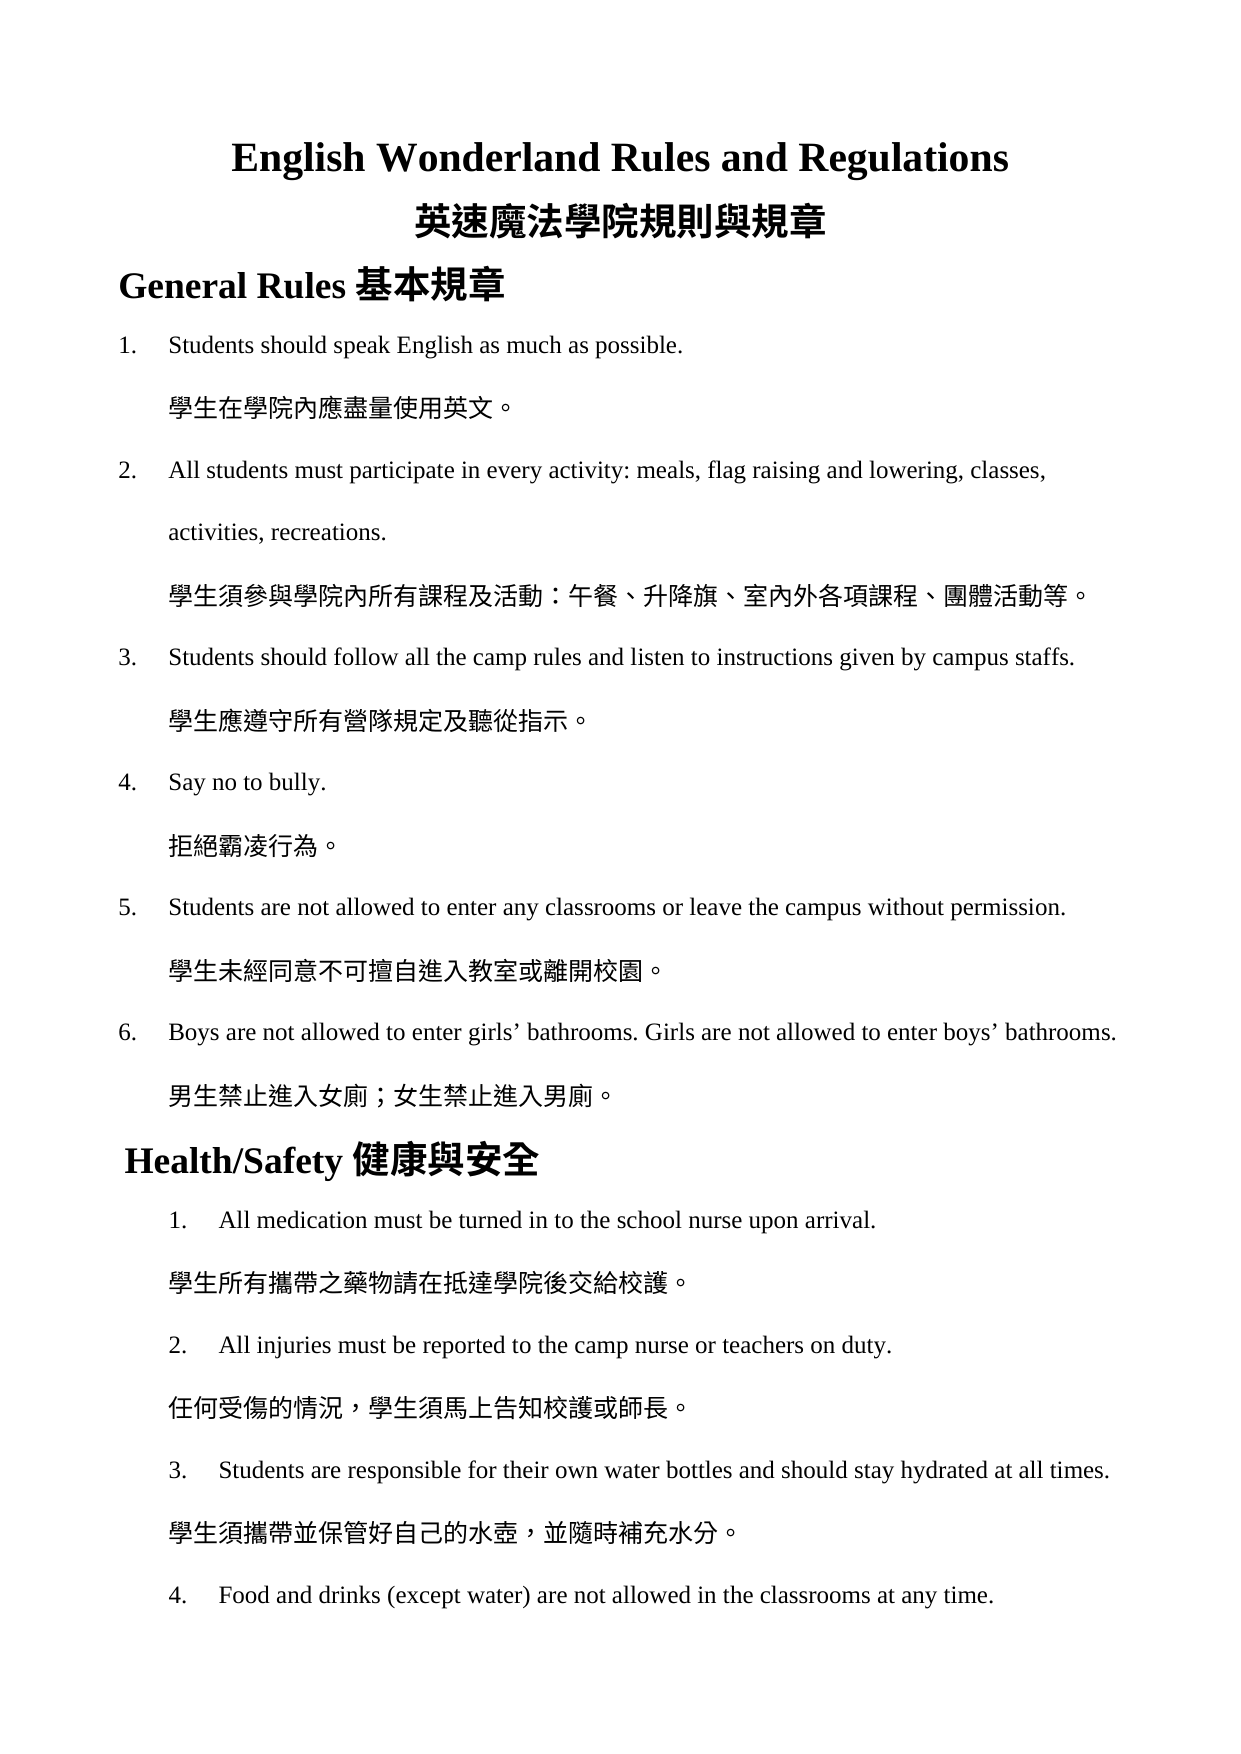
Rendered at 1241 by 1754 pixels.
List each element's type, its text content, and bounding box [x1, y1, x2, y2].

text Health/Safety 健康與安全 [118, 1115, 1122, 1177]
list All students must participate in every activity: meals, flag raising and lowering, classes, activities, recreations. [118, 427, 1122, 552]
list All medication must be turned in to the school nurse upon arrival. [168, 1177, 1122, 1240]
text 學生須攜帶並保管好自己的水壺，並隨時補充水分。 [168, 1490, 1122, 1552]
text 學生須參與學院內所有課程及活動：午餐、升降旗、室內外各項課程、團體活動等。 [168, 552, 1122, 615]
list Students should speak English as much as possible. [118, 302, 1122, 365]
text 學生未經同意不可擅自進入教室或離開校園。 [168, 927, 1122, 990]
list Say no to bully. [118, 740, 1122, 802]
list Students are not allowed to enter any classrooms or leave the campus without permission. [118, 865, 1122, 927]
text 學生所有攜帶之藥物請在抵達學院後交給校護。 [168, 1240, 1122, 1302]
text 學生應遵守所有營隊規定及聽從指示。 [168, 677, 1122, 740]
text General Rules 基本規章 [118, 240, 1122, 302]
list Food and drinks (except water) are not allowed in the classrooms at any time. [168, 1552, 1122, 1615]
list Students should follow all the camp rules and listen to instructions given by campus staffs. [118, 615, 1122, 677]
list Boys are not allowed to enter girls’ bathrooms. Girls are not allowed to enter boys’ bathrooms. [118, 990, 1122, 1052]
text 英速魔法學院規則與規章 [118, 177, 1122, 240]
text 男生禁止進入女廁；女生禁止進入男廁。 [168, 1052, 1122, 1115]
text 學生在學院內應盡量使用英文。 [168, 365, 1122, 427]
text 拒絕霸凌行為。 [168, 802, 1122, 865]
text English Wonderland Rules and Regulations [118, 115, 1122, 177]
list Students are responsible for their own water bottles and should stay hydrated at all times. [168, 1427, 1122, 1490]
list All injuries must be reported to the camp nurse or teachers on duty. [168, 1302, 1122, 1365]
text 任何受傷的情況，學生須馬上告知校護或師長。 [168, 1365, 1122, 1427]
